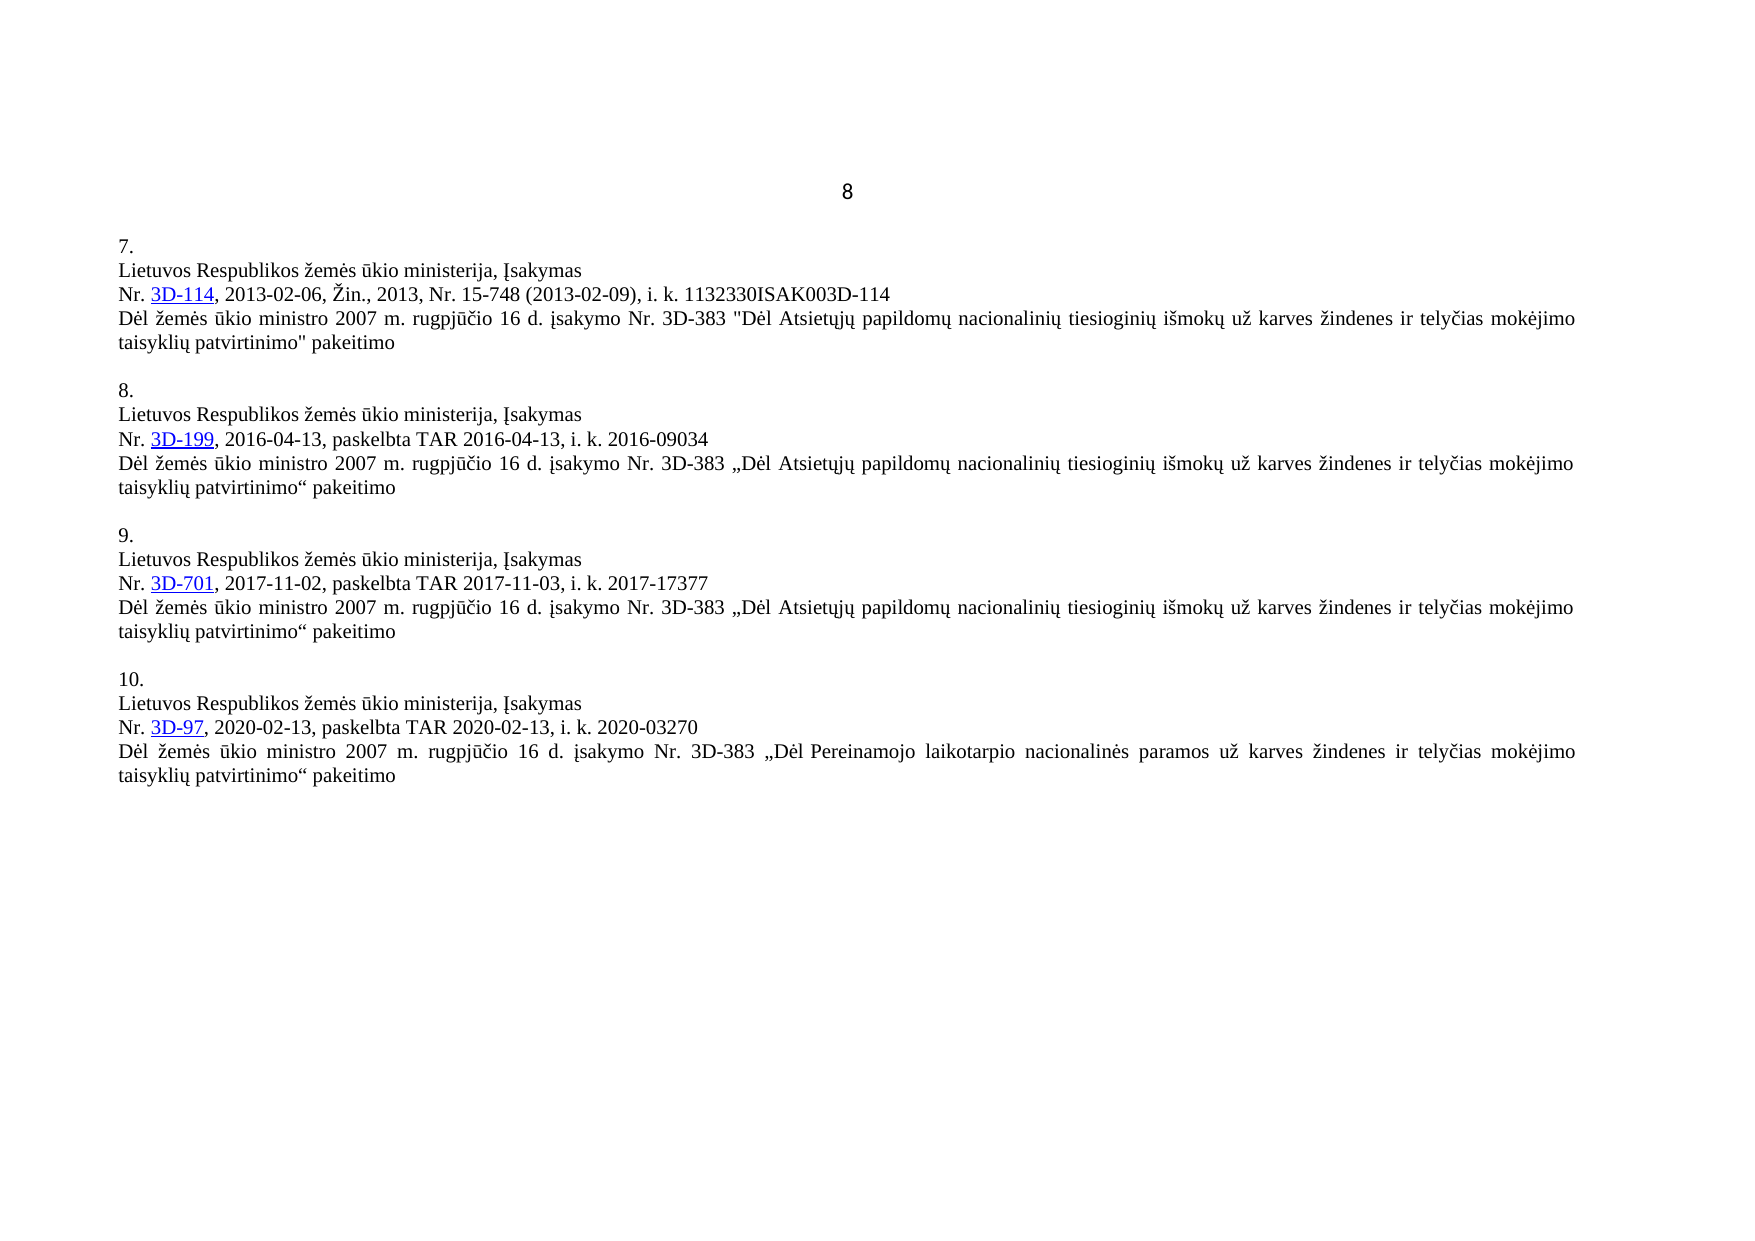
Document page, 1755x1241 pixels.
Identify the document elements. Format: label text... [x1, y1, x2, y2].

text 8. [118, 378, 1577, 402]
text Lietuvos Respublikos žemės ūkio ministerija, Įsakymas [118, 691, 1577, 715]
text 9. [118, 523, 1577, 547]
text Dėl žemės ūkio ministro 2007 m. rugpjūčio 16 d. įsakymo Nr. 3D-383 „Dėl Atsietųjų papildomų nacionalinių tiesioginių išmokų už karves žindenes ir telyčias mokėjimo taisyklių patvirtinimo“ pakeitimo [118, 595, 1577, 643]
text Nr. 3D-199, 2016-04-13, paskelbta TAR 2016-04-13, i. k. 2016-09034 [118, 426, 1577, 451]
text Lietuvos Respublikos žemės ūkio ministerija, Įsakymas [118, 258, 1577, 282]
text Nr. 3D-114, 2013-02-06, Žin., 2013, Nr. 15-748 (2013-02-09), i. k. 1132330ISAK003D-114 [118, 282, 1577, 306]
text Nr. 3D-97, 2020-02-13, paskelbta TAR 2020-02-13, i. k. 2020-03270 [118, 715, 1577, 739]
text Lietuvos Respublikos žemės ūkio ministerija, Įsakymas [118, 402, 1577, 426]
text Lietuvos Respublikos žemės ūkio ministerija, Įsakymas [118, 547, 1577, 571]
text Dėl žemės ūkio ministro 2007 m. rugpjūčio 16 d. įsakymo Nr. 3D-383 „Dėl Atsietųjų papildomų nacionalinių tiesioginių išmokų už karves žindenes ir telyčias mokėjimo taisyklių patvirtinimo“ pakeitimo [118, 451, 1577, 499]
text Dėl žemės ūkio ministro 2007 m. rugpjūčio 16 d. įsakymo Nr. 3D-383 "Dėl Atsietųjų papildomų nacionalinių tiesioginių išmokų už karves žindenes ir telyčias mokėjimo taisyklių patvirtinimo" pakeitimo [118, 306, 1577, 354]
text 10. [118, 667, 1577, 691]
text Dėl žemės ūkio ministro 2007 m. rugpjūčio 16 d. įsakymo Nr. 3D-383 „Dėl Pereinamojo laikotarpio nacionalinės paramos už karves žindenes ir telyčias mokėjimo taisyklių patvirtinimo“ pakeitimo [118, 739, 1577, 787]
text 7. [118, 234, 1577, 258]
text Nr. 3D-701, 2017-11-02, paskelbta TAR 2017-11-03, i. k. 2017-17377 [118, 571, 1577, 595]
